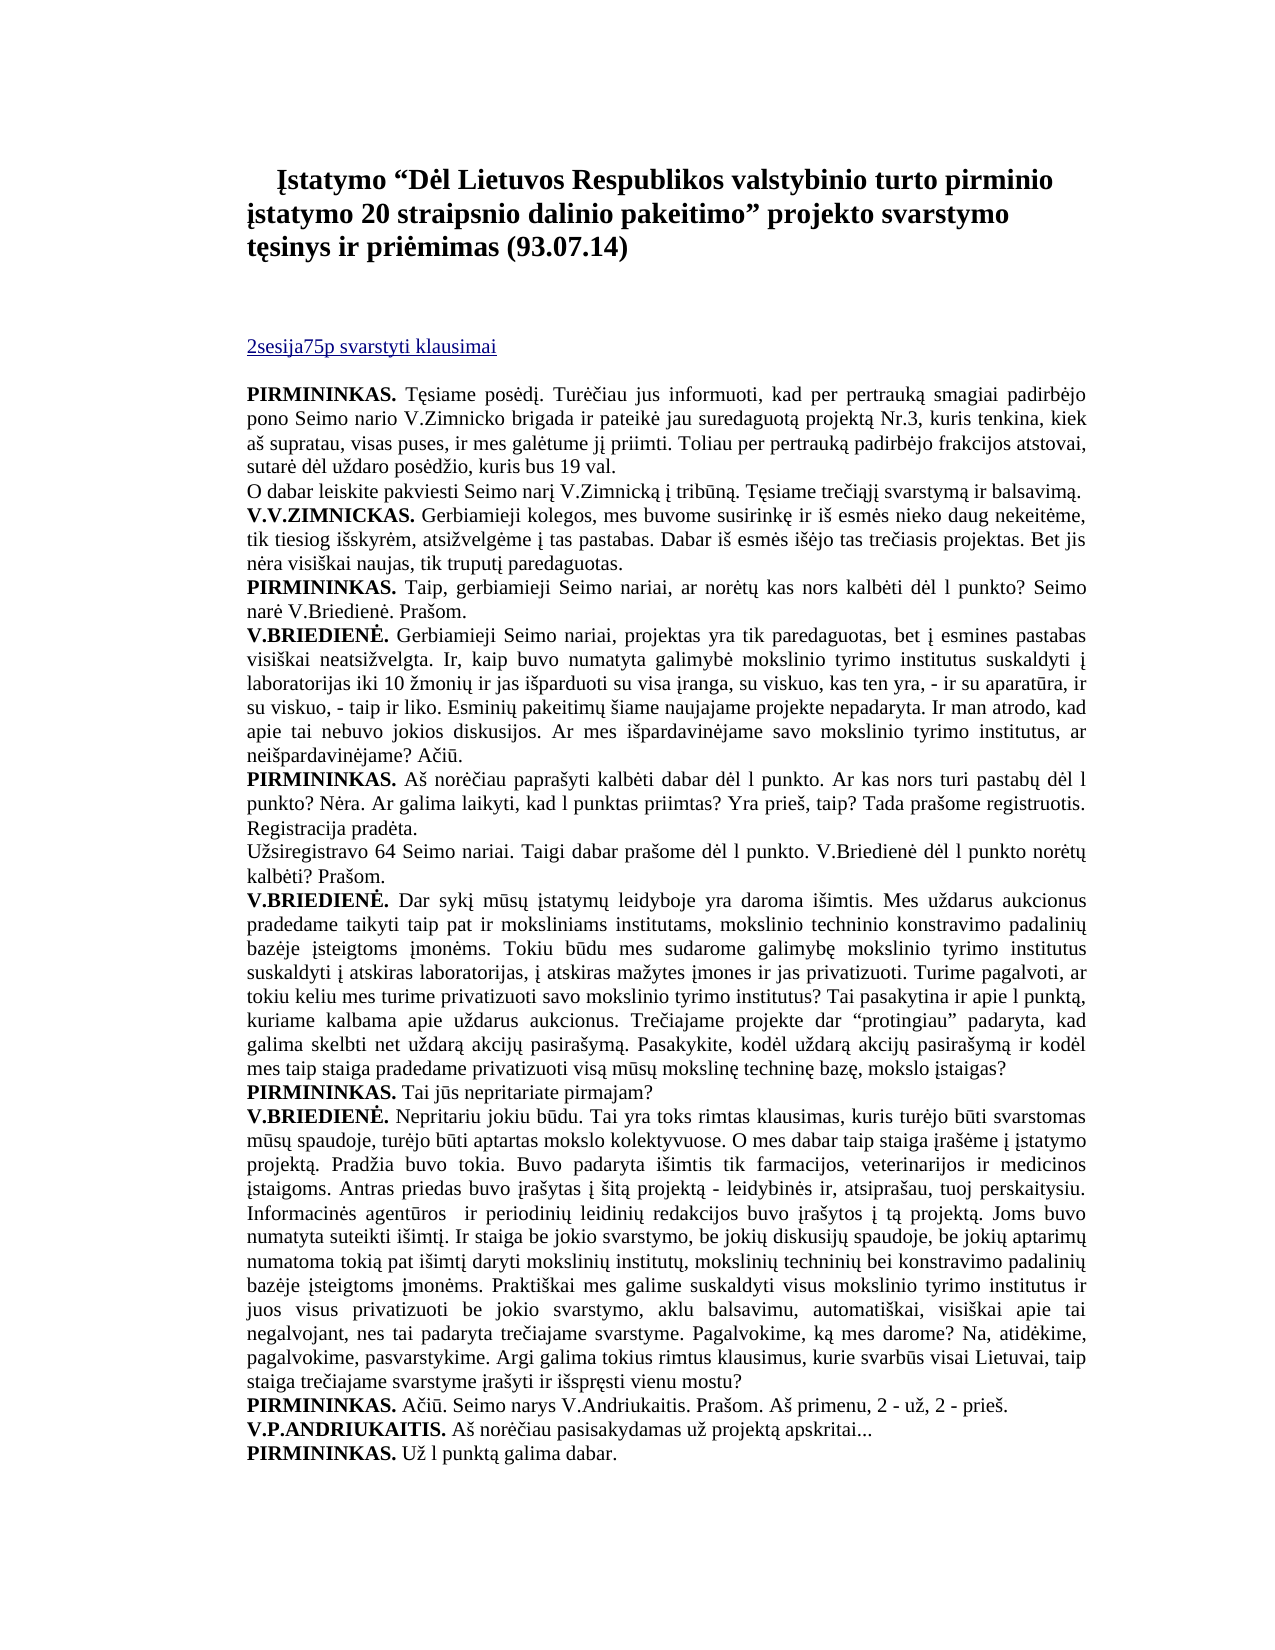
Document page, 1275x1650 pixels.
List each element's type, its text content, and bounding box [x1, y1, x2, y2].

text V.V.ZIMNICKAS. Gerbiamieji kolegos, mes buvome susirinkę ir iš esmės nieko daug nekeitėme, tik tiesiog išskyrėm, atsižvelgėme į tas pastabas. Dabar iš esmės išėjo tas trečiasis projektas. Bet jis nėra visiškai naujas, tik truputį paredaguotas. [247, 503, 1087, 575]
text PIRMININKAS. Taip, gerbiamieji Seimo nariai, ar norėtų kas nors kalbėti dėl l punkto? Seimo narė V.Briedienė. Prašom. [247, 575, 1087, 623]
text PIRMININKAS. Tęsiame posėdį. Turėčiau jus informuoti, kad per pertrauką smagiai padirbėjo pono Seimo nario V.Zimnicko brigada ir pateikė jau suredaguotą projektą Nr.3, kuris tenkina, kiek aš supratau, visas puses, ir mes galėtume jį priimti. Toliau per pertrauką padirbėjo frakcijos atstovai, sutarė dėl uždaro posėdžio, kuris bus 19 val. [247, 382, 1087, 478]
text V.BRIEDIENĖ. Dar sykį mūsų įstatymų leidyboje yra daroma išimtis. Mes uždarus aukcionus pradedame taikyti taip pat ir moksliniams institutams, mokslinio techninio konstravimo padalinių bazėje įsteigtoms įmonėms. Tokiu būdu mes sudarome galimybę mokslinio tyrimo institutus suskaldyti į atskiras laboratorijas, į atskiras mažytes įmones ir jas privatizuoti. Turime pagalvoti, ar tokiu keliu mes turime privatizuoti savo mokslinio tyrimo institutus? Tai pasakytina ir apie l punktą, kuriame kalbama apie uždarus aukcionus. Trečiajame projekte dar “protingiau” padaryta, kad galima skelbti net uždarą akcijų pasirašymą. Pasakykite, kodėl uždarą akcijų pasirašymą ir kodėl mes taip staiga pradedame privatizuoti visą mūsų mokslinę techninę bazę, mokslo įstaigas? [247, 888, 1087, 1080]
text 2sesija75p svarstyti klausimai [247, 334, 1087, 358]
text O dabar leiskite pakviesti Seimo narį V.Zimnicką į tribūną. Tęsiame trečiąjį svarstymą ir balsavimą. [247, 478, 1087, 503]
text PIRMININKAS. Ačiū. Seimo narys V.Andriukaitis. Prašom. Aš primenu, 2 - už, 2 - prieš. [247, 1393, 1087, 1417]
text V.BRIEDIENĖ. Gerbiamieji Seimo nariai, projektas yra tik paredaguotas, bet į esmines pastabas visiškai neatsižvelgta. Ir, kaip buvo numatyta galimybė mokslinio tyrimo institutus suskaldyti į laboratorijas iki 10 žmonių ir jas išparduoti su visa įranga, su viskuo, kas ten yra, - ir su aparatūra, ir su viskuo, - taip ir liko. Esminių pakeitimų šiame naujajame projekte nepadaryta. Ir man atrodo, kad apie tai nebuvo jokios diskusijos. Ar mes išpardavinėjame savo mokslinio tyrimo institutus, ar neišpardavinėjame? Ačiū. [247, 623, 1087, 767]
text Įstatymo “Dėl Lietuvos Respublikos valstybinio turto pirminio įstatymo 20 straipsnio dalinio pakeitimo” projekto svarstymo tęsinys ir priėmimas (93.07.14) [247, 162, 1087, 263]
text PIRMININKAS. Už l punktą galima dabar. [247, 1441, 1087, 1465]
text V.BRIEDIENĖ. Nepritariu jokiu būdu. Tai yra toks rimtas klausimas, kuris turėjo būti svarstomas mūsų spaudoje, turėjo būti aptartas mokslo kolektyvuose. O mes dabar taip staiga įrašėme į įstatymo projektą. Pradžia buvo tokia. Buvo padaryta išimtis tik farmacijos, veterinarijos ir medicinos įstaigoms. Antras priedas buvo įrašytas į šitą projektą - leidybinės ir, atsiprašau, tuoj perskaitysiu. Informacinės agentūros ir periodinių leidinių redakcijos buvo įrašytos į tą projektą. Joms buvo numatyta suteikti išimtį. Ir staiga be jokio svarstymo, be jokių diskusijų spaudoje, be jokių aptarimų numatoma tokią pat išimtį daryti mokslinių institutų, mokslinių techninių bei konstravimo padalinių bazėje įsteigtoms įmonėms. Praktiškai mes galime suskaldyti visus mokslinio tyrimo institutus ir juos visus privatizuoti be jokio svarstymo, aklu balsavimu, automatiškai, visiškai apie tai negalvojant, nes tai padaryta trečiajame svarstyme. Pagalvokime, ką mes darome? Na, atidėkime, pagalvokime, pasvarstykime. Argi galima tokius rimtus klausimus, kurie svarbūs visai Lietuvai, taip staiga trečiajame svarstyme įrašyti ir išspręsti vienu mostu? [247, 1104, 1087, 1393]
text PIRMININKAS. Aš norėčiau paprašyti kalbėti dabar dėl l punkto. Ar kas nors turi pastabų dėl l punkto? Nėra. Ar galima laikyti, kad l punktas priimtas? Yra prieš, taip? Tada prašome registruotis. Registracija pradėta. [247, 767, 1087, 839]
text V.P.ANDRIUKAITIS. Aš norėčiau pasisakydamas už projektą apskritai... [247, 1417, 1087, 1441]
text Užsiregistravo 64 Seimo nariai. Taigi dabar prašome dėl l punkto. V.Briedienė dėl l punkto norėtų kalbėti? Prašom. [247, 839, 1087, 888]
text PIRMININKAS. Tai jūs nepritariate pirmajam? [247, 1080, 1087, 1104]
